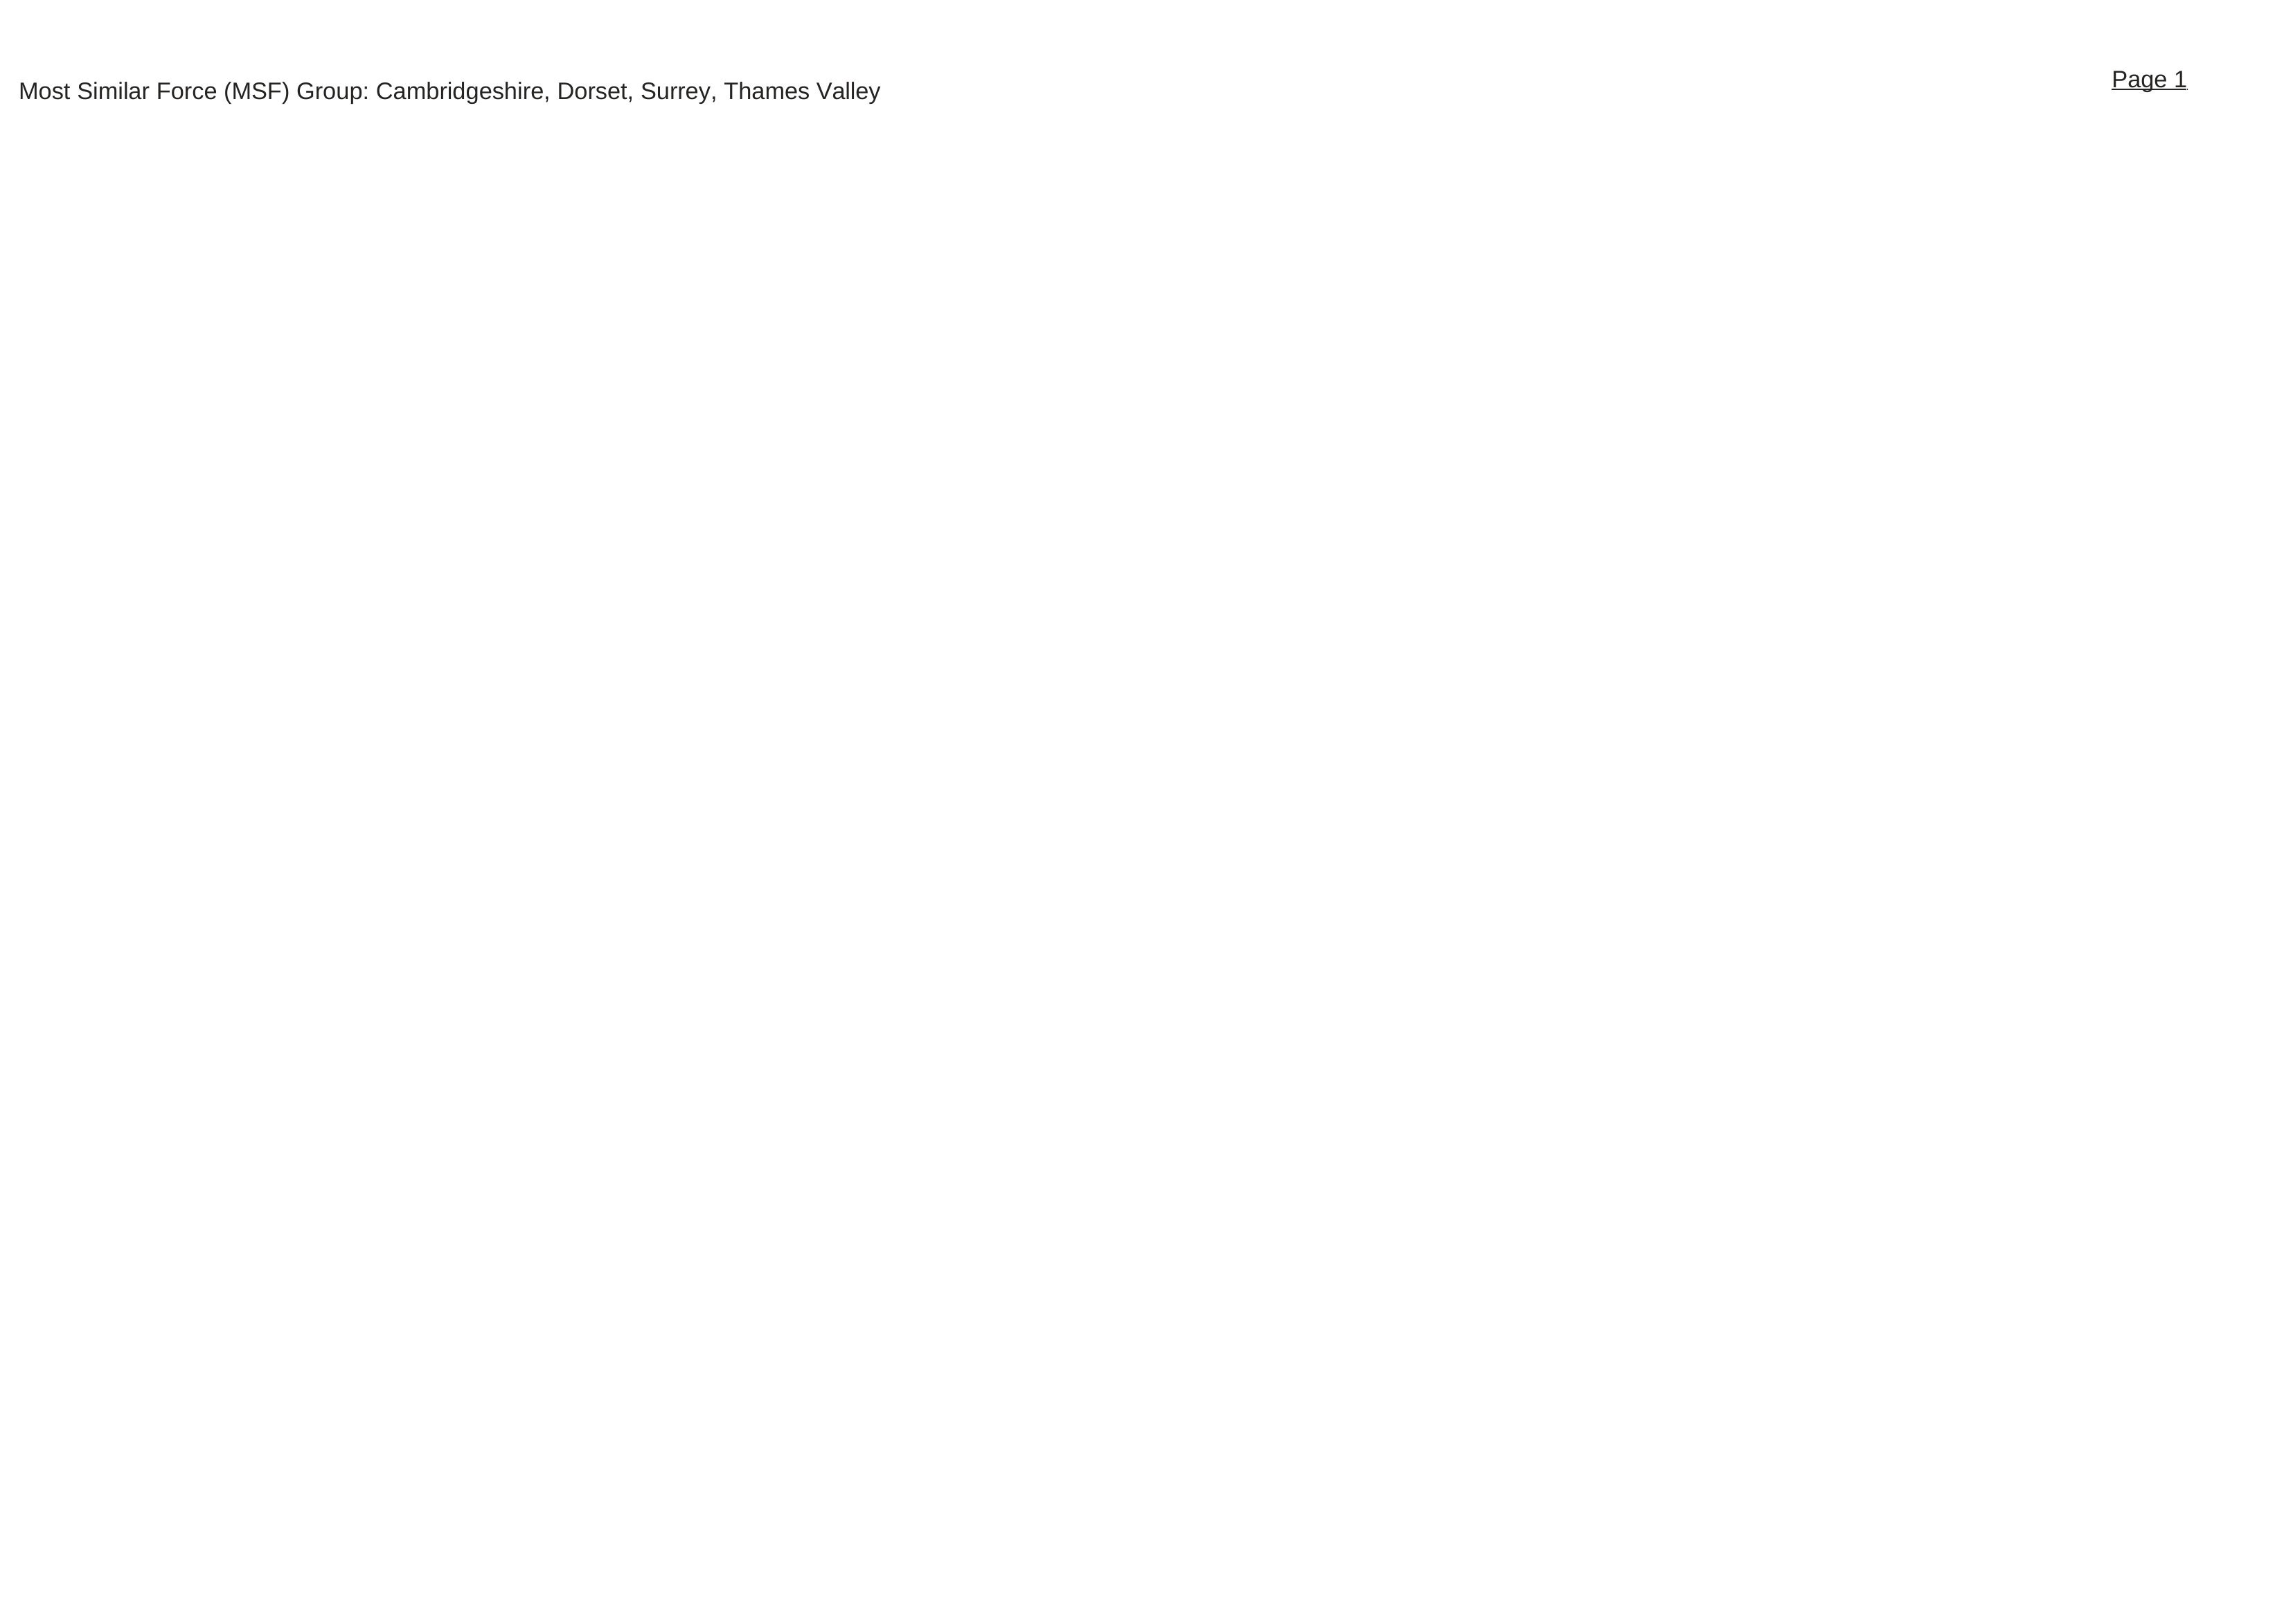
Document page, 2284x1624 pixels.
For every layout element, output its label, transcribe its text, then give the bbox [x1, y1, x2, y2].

text Most Similar Force (MSF) Group: Cambridgeshire, Dorset, Surrey, Thames Valley Page 1 [19, 65, 2263, 105]
